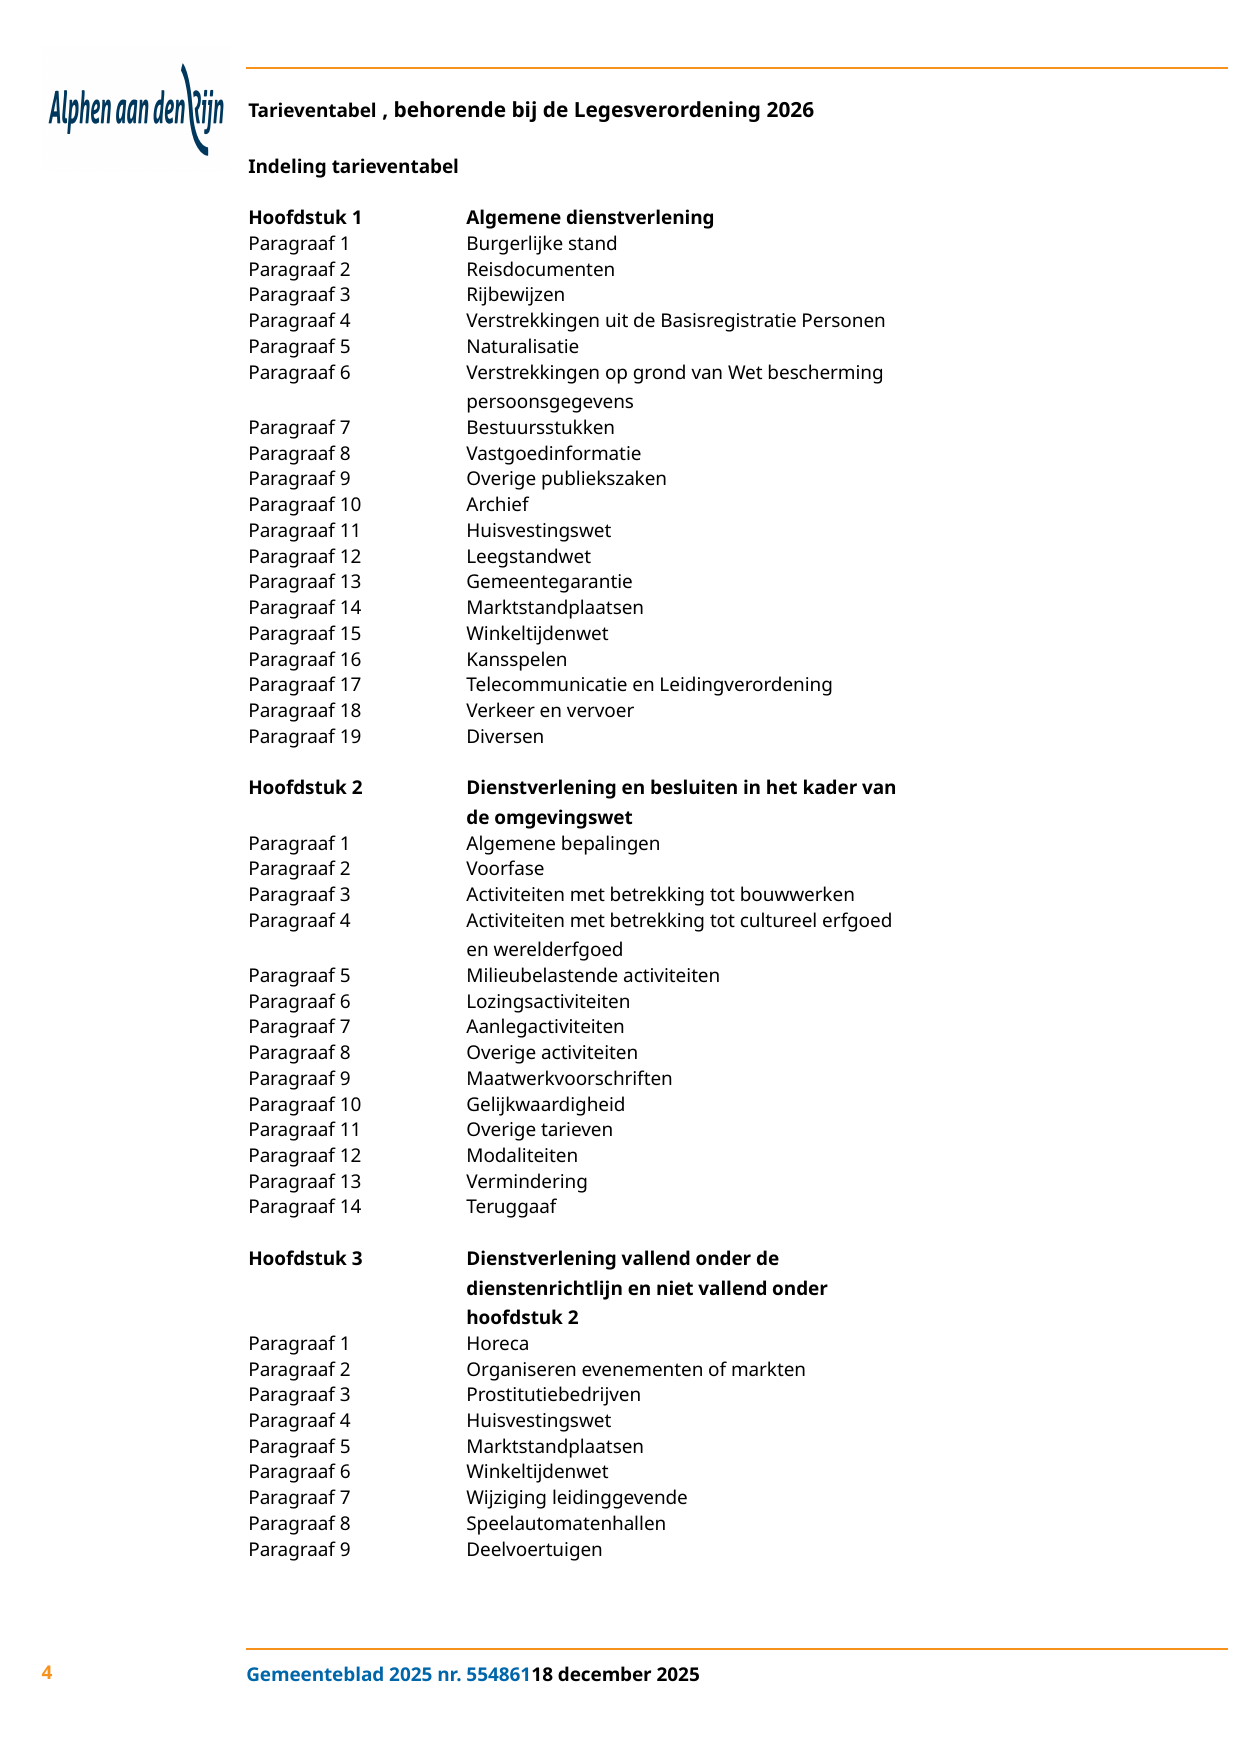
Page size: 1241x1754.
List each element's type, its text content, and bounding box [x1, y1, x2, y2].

table_cell [918, 1065, 1035, 1091]
table_cell Winkeltijdenwet [466, 620, 918, 646]
table_cell [918, 205, 1035, 230]
table_cell Telecommunicatie en Leidingverordening [466, 671, 918, 697]
table_cell Paragraaf 4 [248, 1407, 466, 1433]
table_cell [918, 1433, 1035, 1459]
table_cell [1035, 1330, 1152, 1356]
table_cell [918, 1014, 1035, 1039]
table_cell Deelvoertuigen [466, 1536, 918, 1562]
table_cell [918, 1039, 1035, 1065]
table_cell Paragraaf 17 [248, 671, 466, 697]
table_cell Paragraaf 1 [248, 230, 466, 256]
table_cell [918, 440, 1035, 466]
table_cell Lozingsactiviteiten [466, 988, 918, 1014]
table_cell [918, 1117, 1035, 1142]
table_cell [1035, 1117, 1152, 1142]
table_cell [1035, 1485, 1152, 1510]
table_cell Paragraaf 13 [248, 1168, 466, 1194]
table_cell Paragraaf 2 [248, 1356, 466, 1382]
table_cell [918, 1510, 1035, 1536]
table_cell [918, 962, 1035, 988]
table_cell [1035, 333, 1152, 359]
table_cell [1035, 440, 1152, 466]
table_cell [918, 723, 1035, 749]
table_cell Hoofdstuk 3 [248, 1245, 466, 1330]
table_cell [918, 569, 1035, 594]
table_cell [1035, 1245, 1152, 1330]
table_cell [918, 256, 1035, 282]
table_cell Paragraaf 1 [248, 1330, 466, 1356]
table_cell [1035, 282, 1152, 307]
table_cell Paragraaf 3 [248, 881, 466, 907]
table_cell Algemene bepalingen [466, 830, 918, 855]
table_cell Vastgoedinformatie [466, 440, 918, 466]
table_cell [248, 179, 466, 204]
table_cell Verstrekkingen uit de Basisregistratie Personen [466, 308, 918, 333]
table_cell [1035, 543, 1152, 568]
table_cell [918, 414, 1035, 440]
table_cell [1035, 1562, 1152, 1587]
table_cell Paragraaf 5 [248, 962, 466, 988]
table_cell [1035, 1407, 1152, 1433]
table_cell Marktstandplaatsen [466, 1433, 918, 1459]
table_cell Paragraaf 11 [248, 517, 466, 543]
table_cell [1035, 1194, 1152, 1219]
table_cell [1035, 620, 1152, 646]
table_cell [1035, 646, 1152, 671]
table_cell Diversen [466, 723, 918, 749]
table_cell Wijziging leidinggevende [466, 1485, 918, 1510]
table_cell [1035, 1433, 1152, 1459]
table_cell Paragraaf 8 [248, 1039, 466, 1065]
table_cell Paragraaf 9 [248, 1536, 466, 1562]
table_cell [466, 1562, 918, 1587]
table_cell [1035, 830, 1152, 855]
table_cell Activiteiten met betrekking tot bouwwerken [466, 881, 918, 907]
table_cell [1035, 774, 1152, 830]
table_cell Overige activiteiten [466, 1039, 918, 1065]
table_cell Rijbewijzen [466, 282, 918, 307]
table_cell [918, 1407, 1035, 1433]
table_cell [918, 907, 1035, 962]
table_cell [1035, 569, 1152, 594]
table_cell Modaliteiten [466, 1142, 918, 1168]
table_cell Paragraaf 10 [248, 1091, 466, 1117]
table_cell Speelautomatenhallen [466, 1510, 918, 1536]
table_cell [918, 543, 1035, 568]
table_cell [1035, 1356, 1152, 1382]
table_cell [1035, 1014, 1152, 1039]
table_cell [918, 466, 1035, 491]
table_cell [918, 1356, 1035, 1382]
table_cell [1035, 671, 1152, 697]
table_cell Activiteiten met betrekking tot cultureel erfgoed en werelderfgoed [466, 907, 918, 962]
table_cell [1035, 1039, 1152, 1065]
table_cell Paragraaf 14 [248, 1194, 466, 1219]
table_cell Paragraaf 4 [248, 907, 466, 962]
table_cell Leegstandwet [466, 543, 918, 568]
table_cell Paragraaf 14 [248, 594, 466, 620]
table_cell [918, 308, 1035, 333]
table_cell Paragraaf 2 [248, 855, 466, 881]
table_cell [1035, 230, 1152, 256]
table_cell Milieubelastende activiteiten [466, 962, 918, 988]
table_cell Burgerlijke stand [466, 230, 918, 256]
table_header [918, 153, 1035, 179]
table_cell Paragraaf 16 [248, 646, 466, 671]
table_cell [918, 1220, 1035, 1245]
table_cell Paragraaf 6 [248, 988, 466, 1014]
table_cell [1035, 1510, 1152, 1536]
table_cell Paragraaf 15 [248, 620, 466, 646]
table_cell [918, 1536, 1035, 1562]
table_cell [918, 988, 1035, 1014]
table_cell [918, 646, 1035, 671]
table_cell Huisvestingswet [466, 517, 918, 543]
table_cell Paragraaf 19 [248, 723, 466, 749]
table_cell Gelijkwaardigheid [466, 1091, 918, 1117]
table_cell Bestuursstukken [466, 414, 918, 440]
table_cell [1035, 491, 1152, 517]
table_cell Kansspelen [466, 646, 918, 671]
table_cell [918, 491, 1035, 517]
table_cell [918, 697, 1035, 723]
table_cell [918, 774, 1035, 830]
table_cell [1035, 256, 1152, 282]
table_cell [466, 1220, 918, 1245]
table_cell [1035, 749, 1152, 774]
table_cell Prostitutiebedrijven [466, 1382, 918, 1407]
table_cell Naturalisatie [466, 333, 918, 359]
table_cell Paragraaf 7 [248, 1485, 466, 1510]
table_cell [918, 671, 1035, 697]
table_cell Organiseren evenementen of markten [466, 1356, 918, 1382]
table_cell Hoofdstuk 2 [248, 774, 466, 830]
table_cell [918, 855, 1035, 881]
table_cell [918, 594, 1035, 620]
table_cell Paragraaf 10 [248, 491, 466, 517]
table_cell [248, 1562, 466, 1587]
table_cell Paragraaf 8 [248, 440, 466, 466]
table_header [1035, 153, 1152, 179]
table_cell [918, 1245, 1035, 1330]
text Tarieventabel , behorende bij de Legesverordening 2026 [248, 95, 1152, 123]
table_cell Verstrekkingen op grond van Wet bescherming persoonsgegevens [466, 359, 918, 414]
table_cell [1035, 988, 1152, 1014]
table_cell Paragraaf 6 [248, 359, 466, 414]
table_cell Paragraaf 13 [248, 569, 466, 594]
table_cell [918, 1485, 1035, 1510]
table_cell [918, 1562, 1035, 1587]
table_cell Paragraaf 1 [248, 830, 466, 855]
table_cell [1035, 517, 1152, 543]
table_cell Paragraaf 4 [248, 308, 466, 333]
table_cell [1035, 1382, 1152, 1407]
table_cell Winkeltijdenwet [466, 1459, 918, 1484]
table_cell [918, 881, 1035, 907]
table_cell Verkeer en vervoer [466, 697, 918, 723]
table_cell Overige publiekszaken [466, 466, 918, 491]
table_cell [1035, 359, 1152, 414]
table_cell [1035, 1536, 1152, 1562]
table_cell [1035, 1142, 1152, 1168]
table_cell [248, 1220, 466, 1245]
table_cell [248, 749, 466, 774]
table_cell Paragraaf 7 [248, 414, 466, 440]
table_cell Paragraaf 7 [248, 1014, 466, 1039]
table_cell Algemene dienstverlening [466, 205, 918, 230]
table_cell Voorfase [466, 855, 918, 881]
table_cell Gemeentegarantie [466, 569, 918, 594]
table_cell [1035, 907, 1152, 962]
table_header Indeling tarieventabel [248, 153, 466, 179]
table_cell [918, 359, 1035, 414]
table_cell Marktstandplaatsen [466, 594, 918, 620]
table_cell [1035, 855, 1152, 881]
table_cell Teruggaaf [466, 1194, 918, 1219]
table_cell Overige tarieven [466, 1117, 918, 1142]
table_cell Paragraaf 5 [248, 1433, 466, 1459]
table_cell [918, 333, 1035, 359]
table_cell Reisdocumenten [466, 256, 918, 282]
table_cell [1035, 723, 1152, 749]
table_cell [1035, 1220, 1152, 1245]
table_cell [918, 282, 1035, 307]
table_cell Paragraaf 11 [248, 1117, 466, 1142]
table_cell [1035, 1168, 1152, 1194]
table_cell [1035, 1091, 1152, 1117]
table_cell [918, 1168, 1035, 1194]
table_cell Paragraaf 2 [248, 256, 466, 282]
table_cell Maatwerkvoorschriften [466, 1065, 918, 1091]
table_cell Paragraaf 3 [248, 282, 466, 307]
table_cell [466, 179, 918, 204]
table_cell [1035, 1065, 1152, 1091]
table_cell [918, 1382, 1035, 1407]
table_cell Horeca [466, 1330, 918, 1356]
table_cell [1035, 881, 1152, 907]
table_cell [918, 1091, 1035, 1117]
table_cell [918, 517, 1035, 543]
table_cell [918, 230, 1035, 256]
table_cell Hoofdstuk 1 [248, 205, 466, 230]
table_cell [918, 1330, 1035, 1356]
table_cell [918, 179, 1035, 204]
table_cell Paragraaf 18 [248, 697, 466, 723]
table_cell Aanlegactiviteiten [466, 1014, 918, 1039]
table_cell [1035, 962, 1152, 988]
table_cell Paragraaf 12 [248, 543, 466, 568]
table_cell Paragraaf 9 [248, 1065, 466, 1091]
table_cell [918, 1459, 1035, 1484]
table_cell [918, 749, 1035, 774]
table_cell Dienstverlening vallend onder de dienstenrichtlijn en niet vallend onder hoofdstuk 2 [466, 1245, 918, 1330]
table_cell [1035, 414, 1152, 440]
table_cell [918, 1142, 1035, 1168]
table_cell Huisvestingswet [466, 1407, 918, 1433]
table_cell [1035, 205, 1152, 230]
table_cell Dienstverlening en besluiten in het kader van de omgevingswet [466, 774, 918, 830]
table_cell [1035, 179, 1152, 204]
table_cell Paragraaf 8 [248, 1510, 466, 1536]
table_cell [1035, 1459, 1152, 1484]
table_cell Archief [466, 491, 918, 517]
table_cell [918, 620, 1035, 646]
table_cell Paragraaf 5 [248, 333, 466, 359]
table_cell Vermindering [466, 1168, 918, 1194]
table_cell [1035, 594, 1152, 620]
table_cell [1035, 697, 1152, 723]
table_cell [466, 749, 918, 774]
table_cell Paragraaf 6 [248, 1459, 466, 1484]
picture [41, 47, 231, 172]
table_cell [918, 830, 1035, 855]
table_header [466, 153, 918, 179]
table_cell Paragraaf 12 [248, 1142, 466, 1168]
table_cell [1035, 308, 1152, 333]
table_cell Paragraaf 9 [248, 466, 466, 491]
table_cell Paragraaf 3 [248, 1382, 466, 1407]
table_cell [918, 1194, 1035, 1219]
table_cell [1035, 466, 1152, 491]
